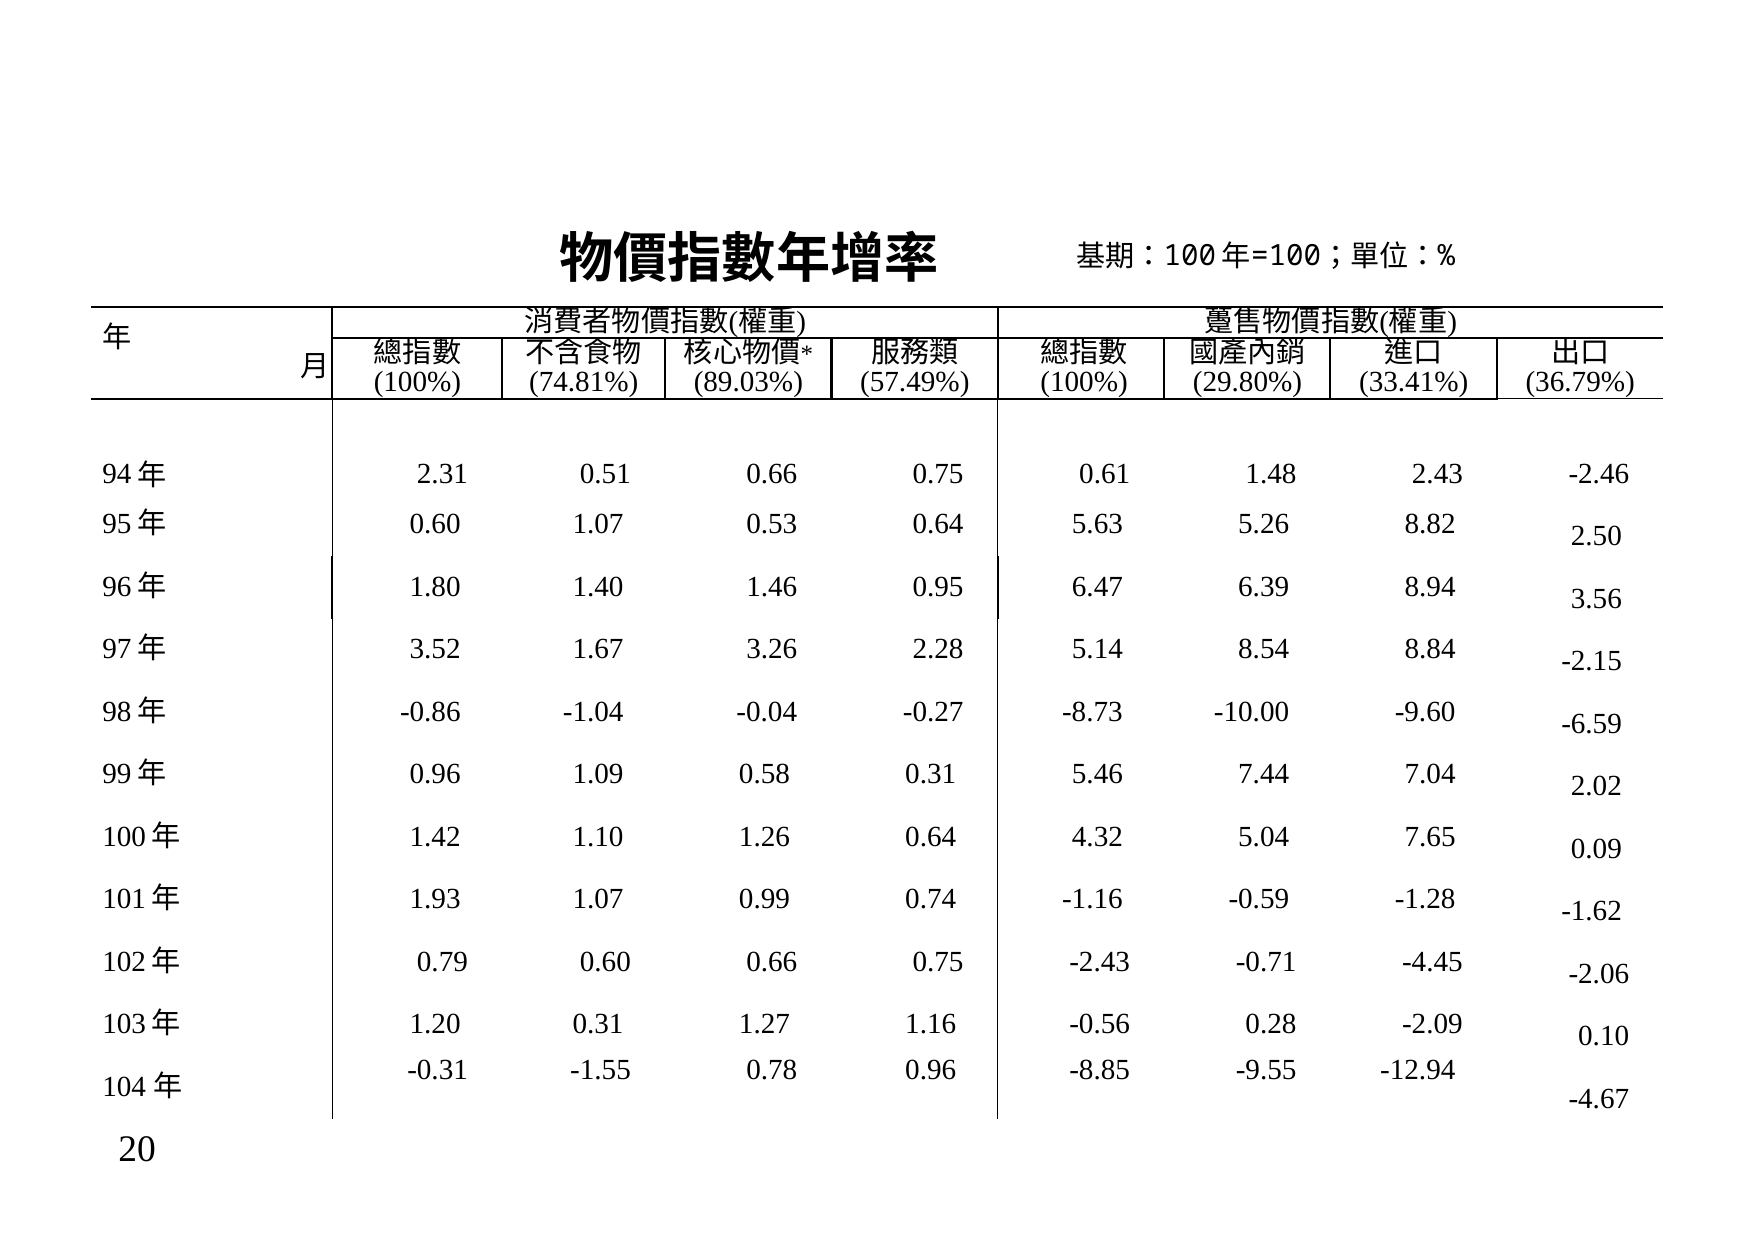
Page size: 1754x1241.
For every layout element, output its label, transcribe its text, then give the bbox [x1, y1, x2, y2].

table_cell 1.10 [502, 806, 665, 868]
table_cell 98年 [91, 681, 332, 743]
table_cell 1.40 [502, 556, 665, 618]
table_cell 0.53 [665, 494, 831, 556]
table_header 躉售物價指數(權重) [999, 308, 1663, 337]
table_cell 7.65 [1330, 806, 1497, 868]
table_cell 99年 [91, 744, 332, 806]
table_cell 0.28 [1164, 994, 1330, 1056]
table_cell 7.44 [1164, 744, 1330, 806]
table_cell -0.04 [665, 681, 831, 743]
table_cell 8.94 [1330, 556, 1497, 618]
table_cell 0.96 [333, 744, 502, 806]
table_cell 國產內銷(29.80%) [1165, 339, 1329, 398]
table_cell 0.75 [831, 931, 997, 993]
table_cell 7.04 [1330, 744, 1497, 806]
table_cell 0.10 [1497, 994, 1663, 1056]
table_cell 2.50 [1497, 494, 1663, 556]
table_cell -1.28 [1330, 869, 1497, 931]
table_cell 1.67 [502, 619, 665, 681]
table_cell -0.59 [1164, 869, 1330, 931]
table_cell 1.27 [665, 994, 831, 1056]
table_cell 1.48 [1164, 400, 1330, 493]
table_cell -0.86 [333, 681, 502, 743]
table_cell 8.54 [1164, 619, 1330, 681]
table_cell 0.60 [502, 931, 665, 993]
table_cell 總指數(100%) [999, 339, 1163, 398]
table_cell 1.09 [502, 744, 665, 806]
table_cell 5.14 [998, 619, 1164, 681]
table_cell 3.52 [333, 619, 502, 681]
table_cell -9.60 [1330, 681, 1497, 743]
table_cell 104 年 [91, 1056, 332, 1118]
table_cell 1.80 [333, 556, 502, 618]
table_cell -1.16 [998, 869, 1164, 931]
table_cell 1.20 [333, 994, 502, 1056]
table_cell 3.56 [1497, 556, 1663, 618]
table_cell 0.64 [831, 806, 997, 868]
table_cell -6.59 [1497, 681, 1663, 743]
table_cell 0.61 [998, 400, 1164, 493]
table_cell 核心物價* (89.03%) [666, 339, 830, 398]
table_cell -8.85 [998, 1056, 1164, 1118]
table_cell 8.82 [1330, 494, 1497, 556]
table_cell 6.47 [999, 556, 1164, 618]
table_cell 1.26 [665, 806, 831, 868]
table_cell 0.58 [665, 744, 831, 806]
table_cell -9.55 [1164, 1056, 1330, 1118]
table_cell 總指數 (100%) [333, 339, 501, 398]
table_cell 0.96 [831, 1056, 997, 1118]
table_cell 0.95 [831, 556, 997, 618]
table_cell -2.06 [1497, 931, 1663, 993]
table_cell 5.04 [1164, 806, 1330, 868]
table_cell 0.60 [333, 494, 502, 556]
table_cell 5.63 [998, 494, 1164, 556]
table_cell 0.09 [1497, 806, 1663, 868]
table_cell 出口(36.79%) [1498, 339, 1663, 398]
table_cell -1.55 [502, 1056, 665, 1118]
table_cell 0.79 [333, 931, 502, 993]
table_cell 3.26 [665, 619, 831, 681]
table_cell 0.64 [831, 494, 997, 556]
table_cell 101年 [91, 869, 332, 931]
table_cell 0.66 [665, 400, 831, 493]
table_cell 0.31 [831, 744, 997, 806]
table_cell 0.99 [665, 869, 831, 931]
table_cell -0.71 [1164, 931, 1330, 993]
table_cell 0.75 [831, 400, 997, 493]
table_cell -0.27 [831, 681, 997, 743]
table_header 年 月 [91, 308, 331, 398]
table_cell 服務類(57.49%) [833, 339, 997, 398]
table_cell 0.66 [665, 931, 831, 993]
table_cell 進口(33.41%) [1331, 339, 1496, 398]
table_cell -8.73 [998, 681, 1164, 743]
table_cell 103年 [91, 994, 332, 1056]
table_cell 1.46 [665, 556, 831, 618]
table_header 消費者物價指數(權重) [333, 308, 997, 337]
table_cell 2.31 [333, 400, 502, 493]
table_cell 96年 [91, 556, 331, 618]
table_cell -2.09 [1330, 994, 1497, 1056]
table_cell 100年 [91, 806, 332, 868]
table_cell 97年 [91, 619, 332, 681]
table_cell 95年 [91, 494, 332, 556]
table_cell 94年 [91, 400, 332, 493]
table_cell 0.51 [502, 400, 665, 493]
table_cell 8.84 [1330, 619, 1497, 681]
table_cell 1.07 [502, 494, 665, 556]
table_cell 2.02 [1497, 744, 1663, 806]
table_cell 1.93 [333, 869, 502, 931]
table_cell -4.45 [1330, 931, 1497, 993]
table_cell 2.43 [1330, 400, 1497, 493]
table_cell -2.46 [1497, 399, 1663, 493]
table_cell -2.15 [1497, 619, 1663, 681]
table_cell 1.16 [831, 994, 997, 1056]
table_cell 2.28 [831, 619, 997, 681]
table_cell -12.94 [1330, 1056, 1497, 1118]
table_cell -0.56 [998, 994, 1164, 1056]
table_cell -4.67 [1497, 1056, 1663, 1118]
table_cell -10.00 [1164, 681, 1330, 743]
table_cell 不含食物(74.81%) [503, 339, 664, 398]
table_cell 6.39 [1164, 556, 1330, 618]
table_cell -1.62 [1497, 869, 1663, 931]
table_cell 102年 [91, 931, 332, 993]
table_cell 1.42 [333, 806, 502, 868]
table_cell -0.31 [333, 1056, 502, 1118]
table_cell 0.31 [502, 994, 665, 1056]
table_cell 1.07 [502, 869, 665, 931]
table_cell 4.32 [998, 806, 1164, 868]
table_cell 5.26 [1164, 494, 1330, 556]
table_cell -2.43 [998, 931, 1164, 993]
table_cell -1.04 [502, 681, 665, 743]
table_cell 0.74 [831, 869, 997, 931]
table_cell 5.46 [998, 744, 1164, 806]
table_cell 0.78 [665, 1056, 831, 1118]
subtitle 物價指數年增率 基期：100年=100；單位：% [118, 181, 1636, 306]
